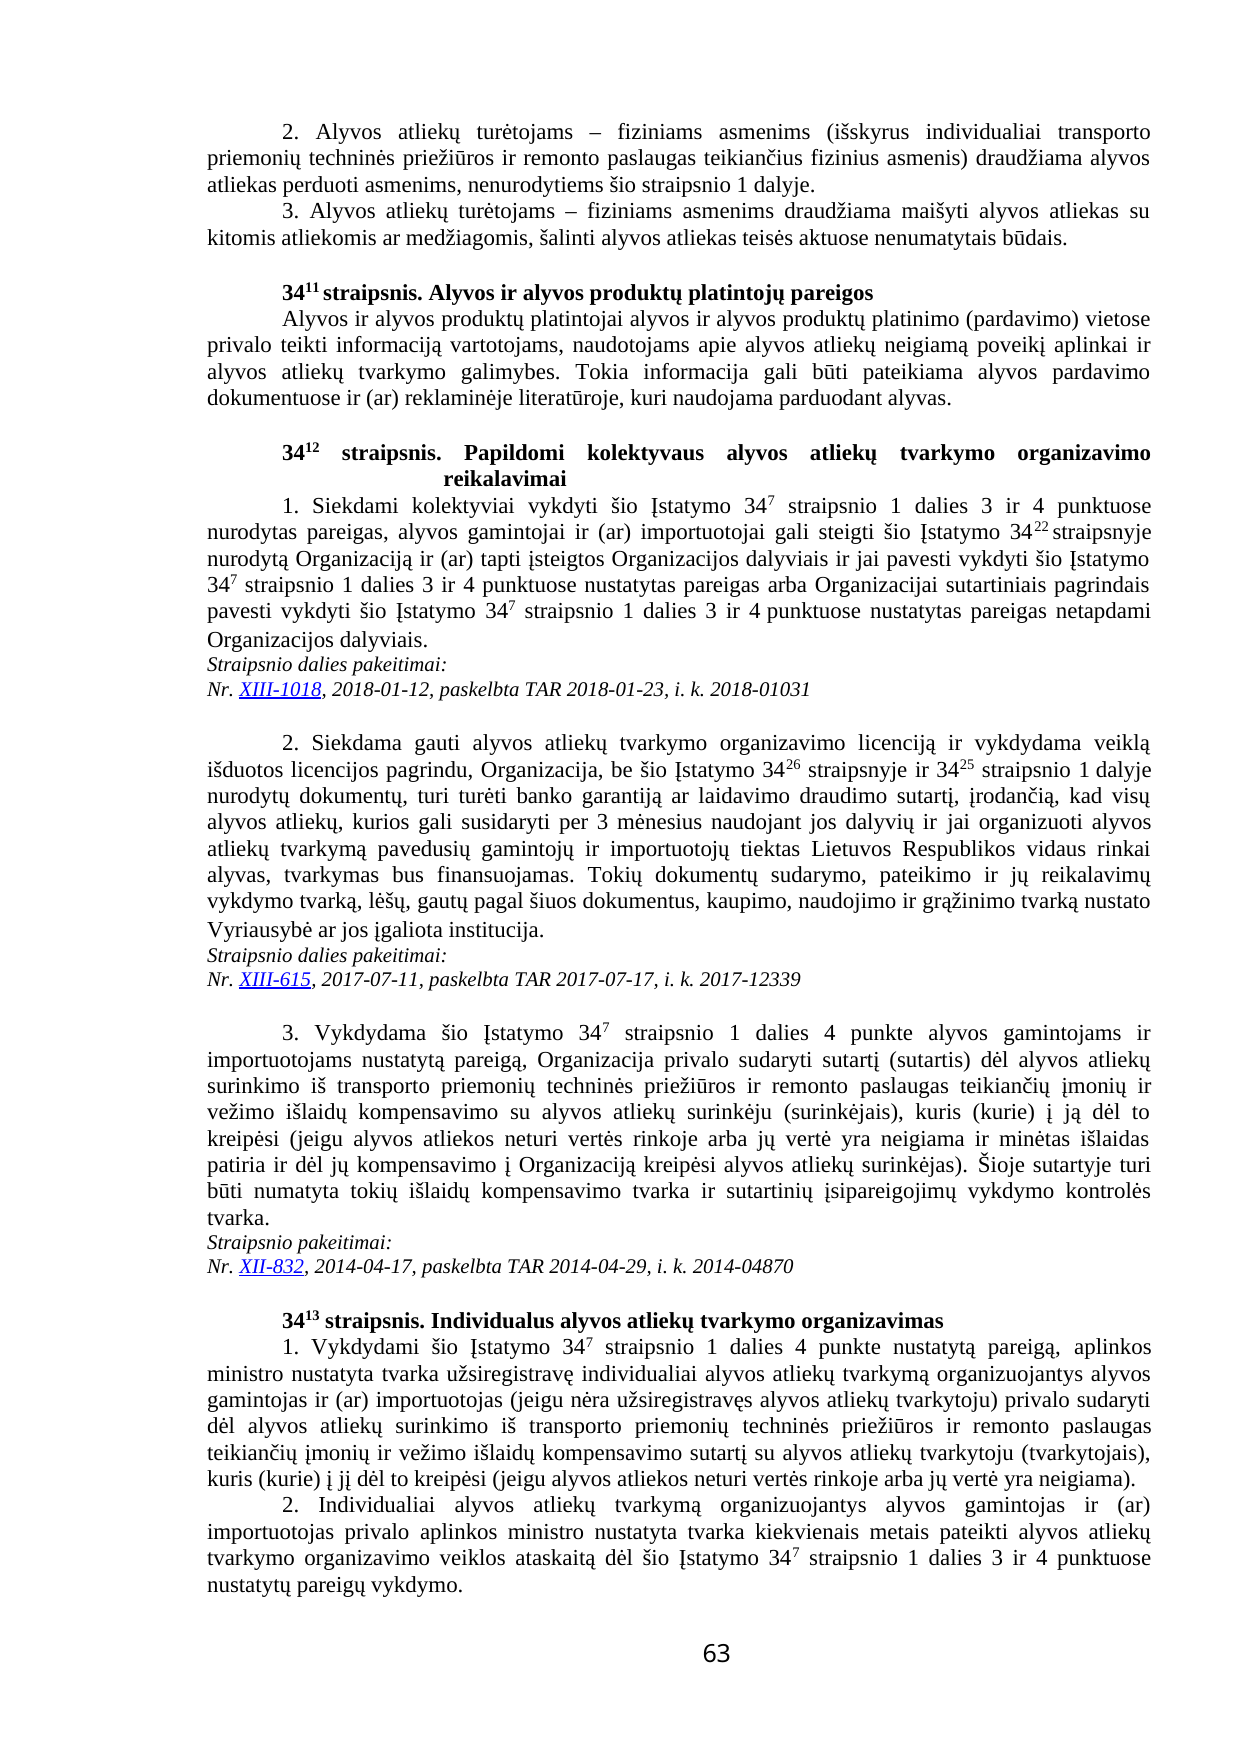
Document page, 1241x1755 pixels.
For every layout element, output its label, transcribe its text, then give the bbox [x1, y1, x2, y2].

text Nr. XIII-615, 2017-07-11, paskelbta TAR 2017-07-17, i. k. 2017-12339 [207, 967, 1152, 991]
text Straipsnio dalies pakeitimai: [207, 942, 1152, 967]
text Nr. XII-832, 2014-04-17, paskelbta TAR 2014-04-29, i. k. 2014-04870 [207, 1254, 1152, 1278]
text 1. Vykdydami šio Įstatymo 347 straipsnio 1 dalies 4 punkte nustatytą pareigą, aplinkos ministro nustatyta tvarka užsiregistravę individualiai alyvos atliekų tvarkymą organizuojantys alyvos gamintojas ir (ar) importuotojas (jeigu nėra užsiregistravęs alyvos atliekų tvarkytoju) privalo sudaryti dėl alyvos atliekų surinkimo iš transporto priemonių techninės priežiūros ir remonto paslaugas teikiančių įmonių ir vežimo išlaidų kompensavimo sutartį su alyvos atliekų tvarkytoju (tvarkytojais), kuris (kurie) į jį dėl to kreipėsi (jeigu alyvos atliekos neturi vertės rinkoje arba jų vertė yra neigiama). [207, 1333, 1152, 1492]
text 2. Individualiai alyvos atliekų tvarkymą organizuojantys alyvos gamintojas ir (ar) importuotojas privalo aplinkos ministro nustatyta tvarka kiekvienais metais pateikti alyvos atliekų tvarkymo organizavimo veiklos ataskaitą dėl šio Įstatymo 347 straipsnio 1 dalies 3 ir 4 punktuose nustatytų pareigų vykdymo. [207, 1492, 1152, 1597]
text 1. Siekdami kolektyviai vykdyti šio Įstatymo 347 straipsnio 1 dalies 3 ir 4 punktuose nurodytas pareigas, alyvos gamintojai ir (ar) importuotojai gali steigti šio Įstatymo 3422 straipsnyje nurodytą Organizaciją ir (ar) tapti įsteigtos Organizacijos dalyviais ir jai pavesti vykdyti šio Įstatymo 347 straipsnio 1 dalies 3 ir 4 punktuose nustatytas pareigas arba Organizacijai sutartiniais pagrindais pavesti vykdyti šio Įstatymo 347 straipsnio 1 dalies 3 ir 4 punktuose nustatytas pareigas netapdami Organizacijos dalyviais. [207, 492, 1152, 652]
text Nr. XIII-1018, 2018-01-12, paskelbta TAR 2018-01-23, i. k. 2018-01031 [207, 676, 1152, 701]
text Alyvos ir alyvos produktų platintojai alyvos ir alyvos produktų platinimo (pardavimo) vietose privalo teikti informaciją vartotojams, naudotojams apie alyvos atliekų neigiamą poveikį aplinkai ir alyvos atliekų tvarkymo galimybes. Tokia informacija gali būti pateikiama alyvos pardavimo dokumentuose ir (ar) reklaminėje literatūroje, kuri naudojama parduodant alyvas. [207, 305, 1152, 410]
text 3411 straipsnis. Alyvos ir alyvos produktų platintojų pareigos [207, 279, 1152, 305]
text 3. Alyvos atliekų turėtojams – fiziniams asmenims draudžiama maišyti alyvos atliekas su kitomis atliekomis ar medžiagomis, šalinti alyvos atliekas teisės aktuose nenumatytais būdais. [207, 197, 1152, 250]
text 3. Vykdydama šio Įstatymo 347 straipsnio 1 dalies 4 punkte alyvos gamintojams ir importuotojams nustatytą pareigą, Organizacija privalo sudaryti sutartį (sutartis) dėl alyvos atliekų surinkimo iš transporto priemonių techninės priežiūros ir remonto paslaugas teikiančių įmonių ir vežimo išlaidų kompensavimo su alyvos atliekų surinkėju (surinkėjais), kuris (kurie) į ją dėl to kreipėsi (jeigu alyvos atliekos neturi vertės rinkoje arba jų vertė yra neigiama ir minėtas išlaidas patiria ir dėl jų kompensavimo į Organizaciją kreipėsi alyvos atliekų surinkėjas). Šioje sutartyje turi būti numatyta tokių išlaidų kompensavimo tvarka ir sutartinių įsipareigojimų vykdymo kontrolės tvarka. [207, 1019, 1152, 1230]
text 2. Alyvos atliekų turėtojams – fiziniams asmenims (išskyrus individualiai transporto priemonių techninės priežiūros ir remonto paslaugas teikiančius fizinius asmenis) draudžiama alyvos atliekas perduoti asmenims, nenurodytiems šio straipsnio 1 dalyje. [207, 118, 1152, 197]
text 2. Siekdama gauti alyvos atliekų tvarkymo organizavimo licenciją ir vykdydama veiklą išduotos licencijos pagrindu, Organizacija, be šio Įstatymo 3426 straipsnyje ir 3425 straipsnio 1 dalyje nurodytų dokumentų, turi turėti banko garantiją ar laidavimo draudimo sutartį, įrodančią, kad visų alyvos atliekų, kurios gali susidaryti per 3 mėnesius naudojant jos dalyvių ir jai organizuoti alyvos atliekų tvarkymą pavedusių gamintojų ir importuotojų tiektas Lietuvos Respublikos vidaus rinkai alyvas, tvarkymas bus finansuojamas. Tokių dokumentų sudarymo, pateikimo ir jų reikalavimų vykdymo tvarką, lėšų, gautų pagal šiuos dokumentus, kaupimo, naudojimo ir grąžinimo tvarką nustato Vyriausybė ar jos įgaliota institucija. [207, 729, 1152, 942]
text Straipsnio dalies pakeitimai: [207, 652, 1152, 676]
text Straipsnio pakeitimai: [207, 1230, 1152, 1254]
text 3413 straipsnis. Individualus alyvos atliekų tvarkymo organizavimas [207, 1307, 1152, 1333]
text 3412 straipsnis. Papildomi kolektyvaus alyvos atliekų tvarkymo organizavimo reikalavimai [282, 439, 1152, 492]
